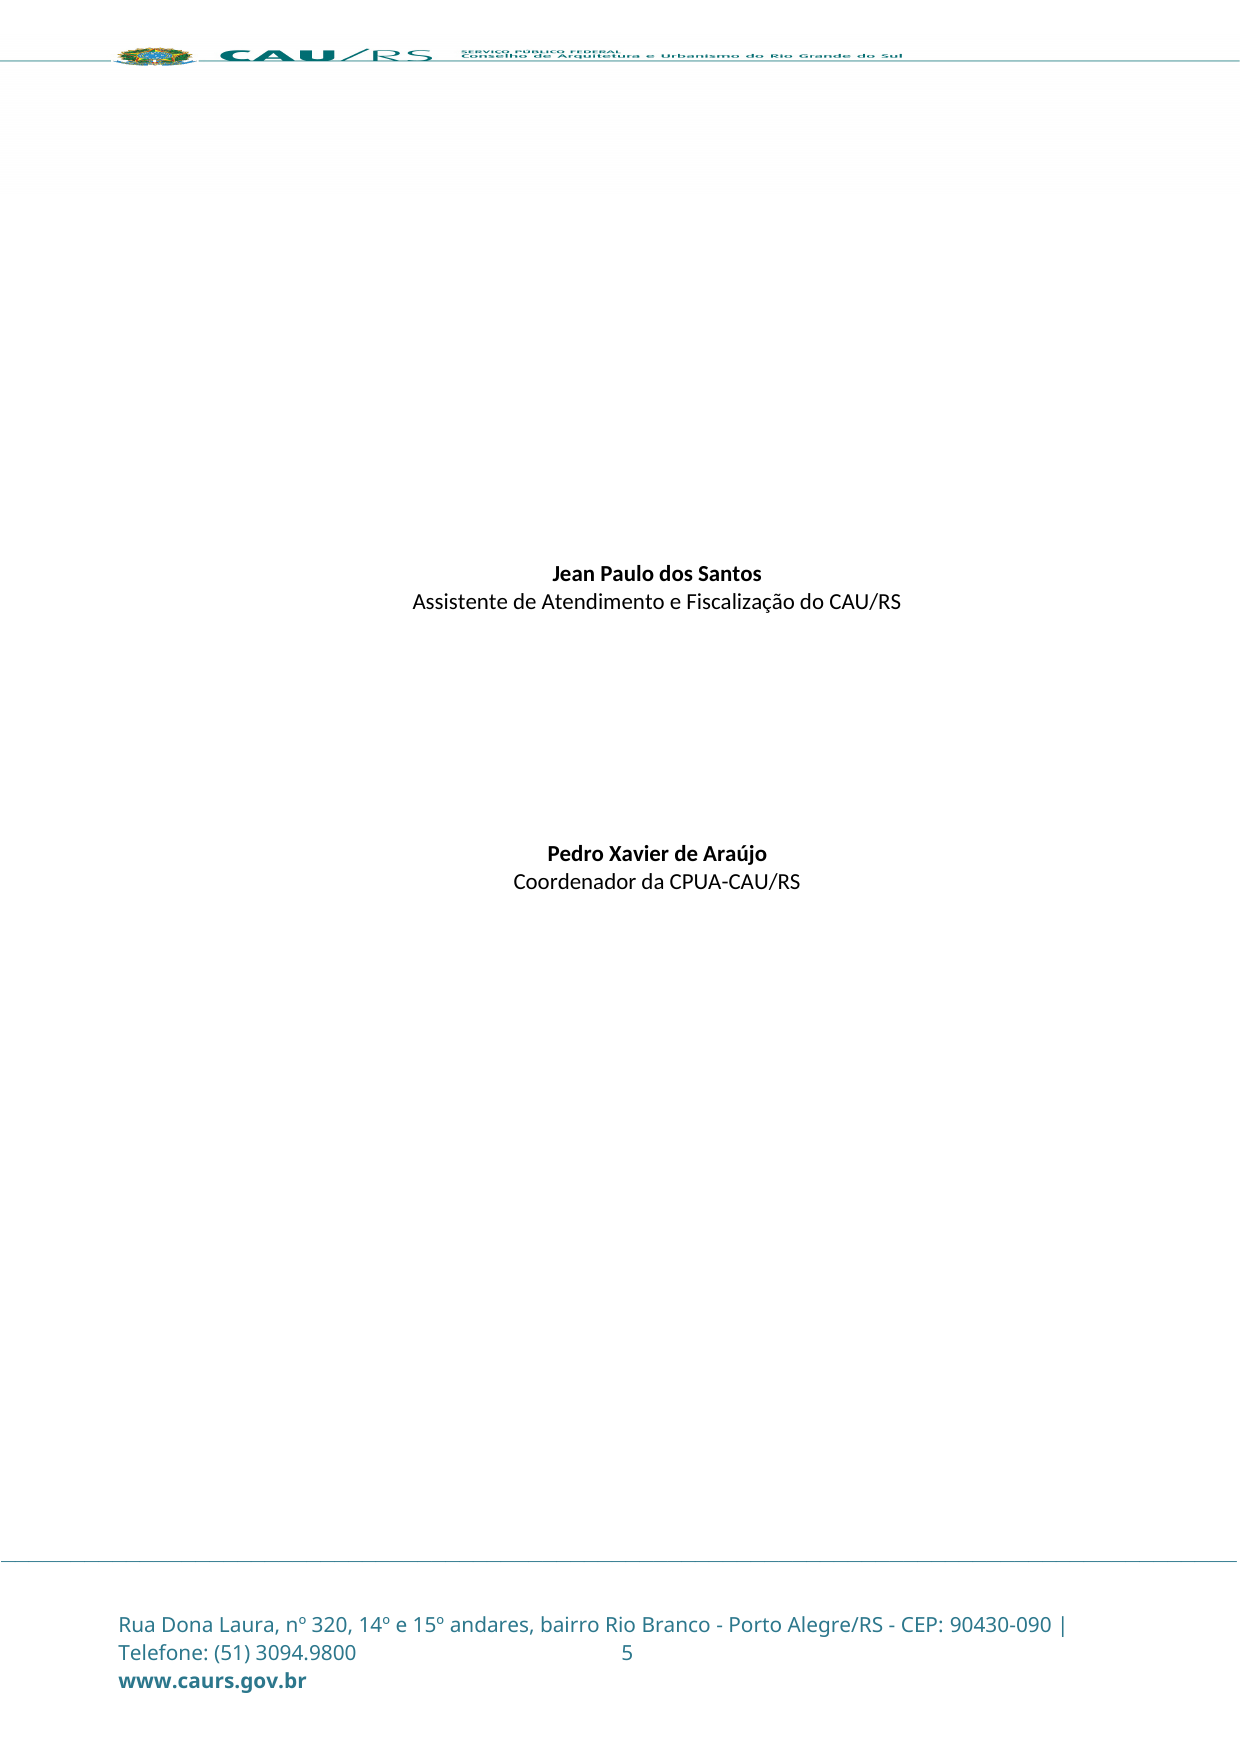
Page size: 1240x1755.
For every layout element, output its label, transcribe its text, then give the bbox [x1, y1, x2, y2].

table_cell [147, 222, 177, 895]
table_cell [1137, 222, 1153, 895]
table_cell Jean Paulo dos Santos Assistente de Atendimento e Fiscalização do CAU/RS Pedro Xavier de Araújo Coordenador da CPUA-CAU/RS [177, 222, 1137, 895]
